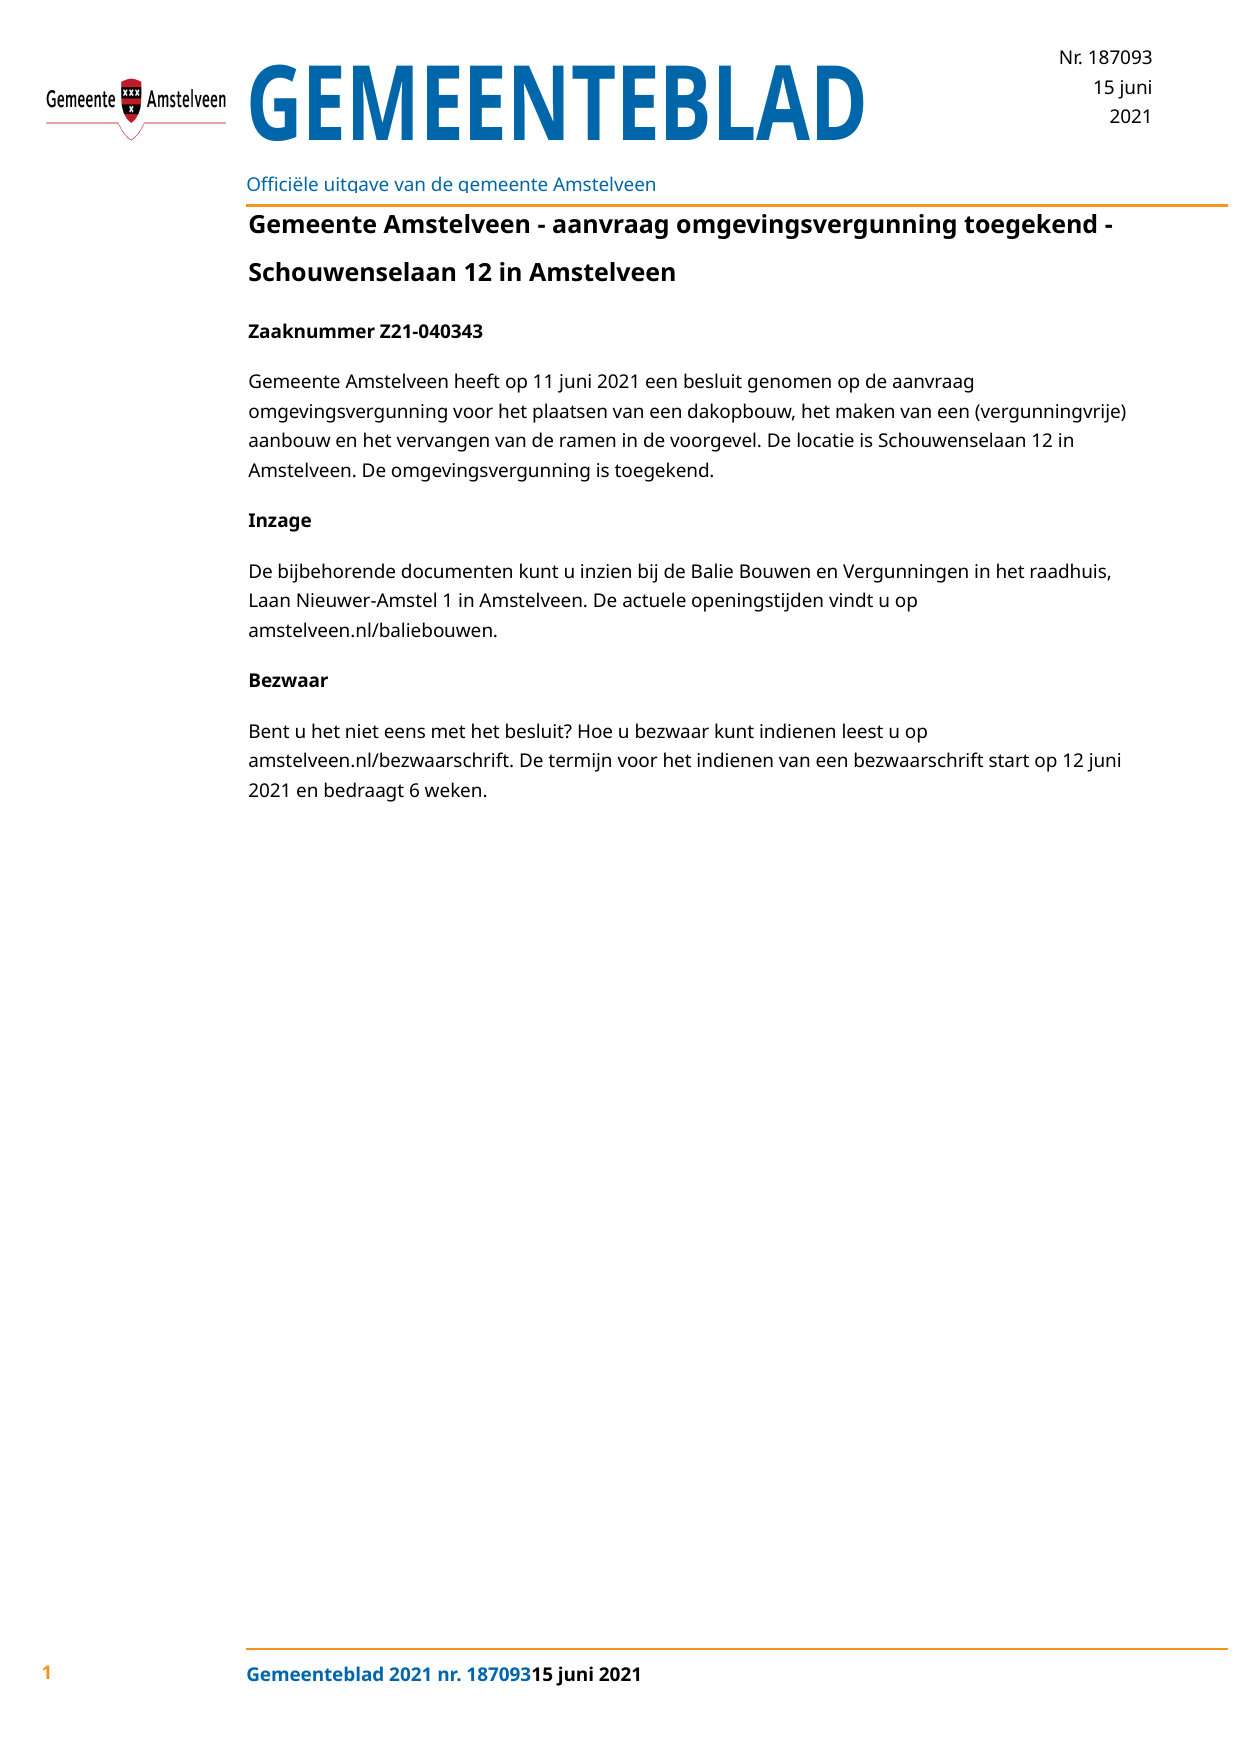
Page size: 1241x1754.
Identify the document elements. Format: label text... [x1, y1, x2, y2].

text Zaaknummer Z21-040343 [248, 318, 1152, 344]
text Gemeente Amstelveen - aanvraag omgevingsvergunning toegekend - Schouwenselaan 12 in Amstelveen [248, 207, 1152, 288]
text De bijbehorende documenten kunt u inzien bij de Balie Bouwen en Vergunningen in het raadhuis, Laan Nieuwer-Amstel 1 in Amstelveen. De actuele openingstijden vindt u op amstelveen.nl/baliebouwen. [248, 558, 1152, 643]
text Bezwaar [248, 667, 1152, 693]
picture [41, 47, 231, 172]
text Bent u het niet eens met het besluit? Hoe u bezwaar kunt indienen leest u op amstelveen.nl/bezwaarschrift. De termijn voor het indienen van een bezwaarschrift start op 12 juni 2021 en bedraagt 6 weken. [248, 718, 1152, 803]
text Inzage [248, 507, 1152, 533]
text Gemeente Amstelveen heeft op 11 juni 2021 een besluit genomen op de aanvraag omgevingsvergunning voor het plaatsen van een dakopbouw, het maken van een (vergunningvrije) aanbouw en het vervangen van de ramen in de voorgevel. De locatie is Schouwenselaan 12 in Amstelveen. De omgevingsvergunning is toegekend. [248, 368, 1152, 483]
